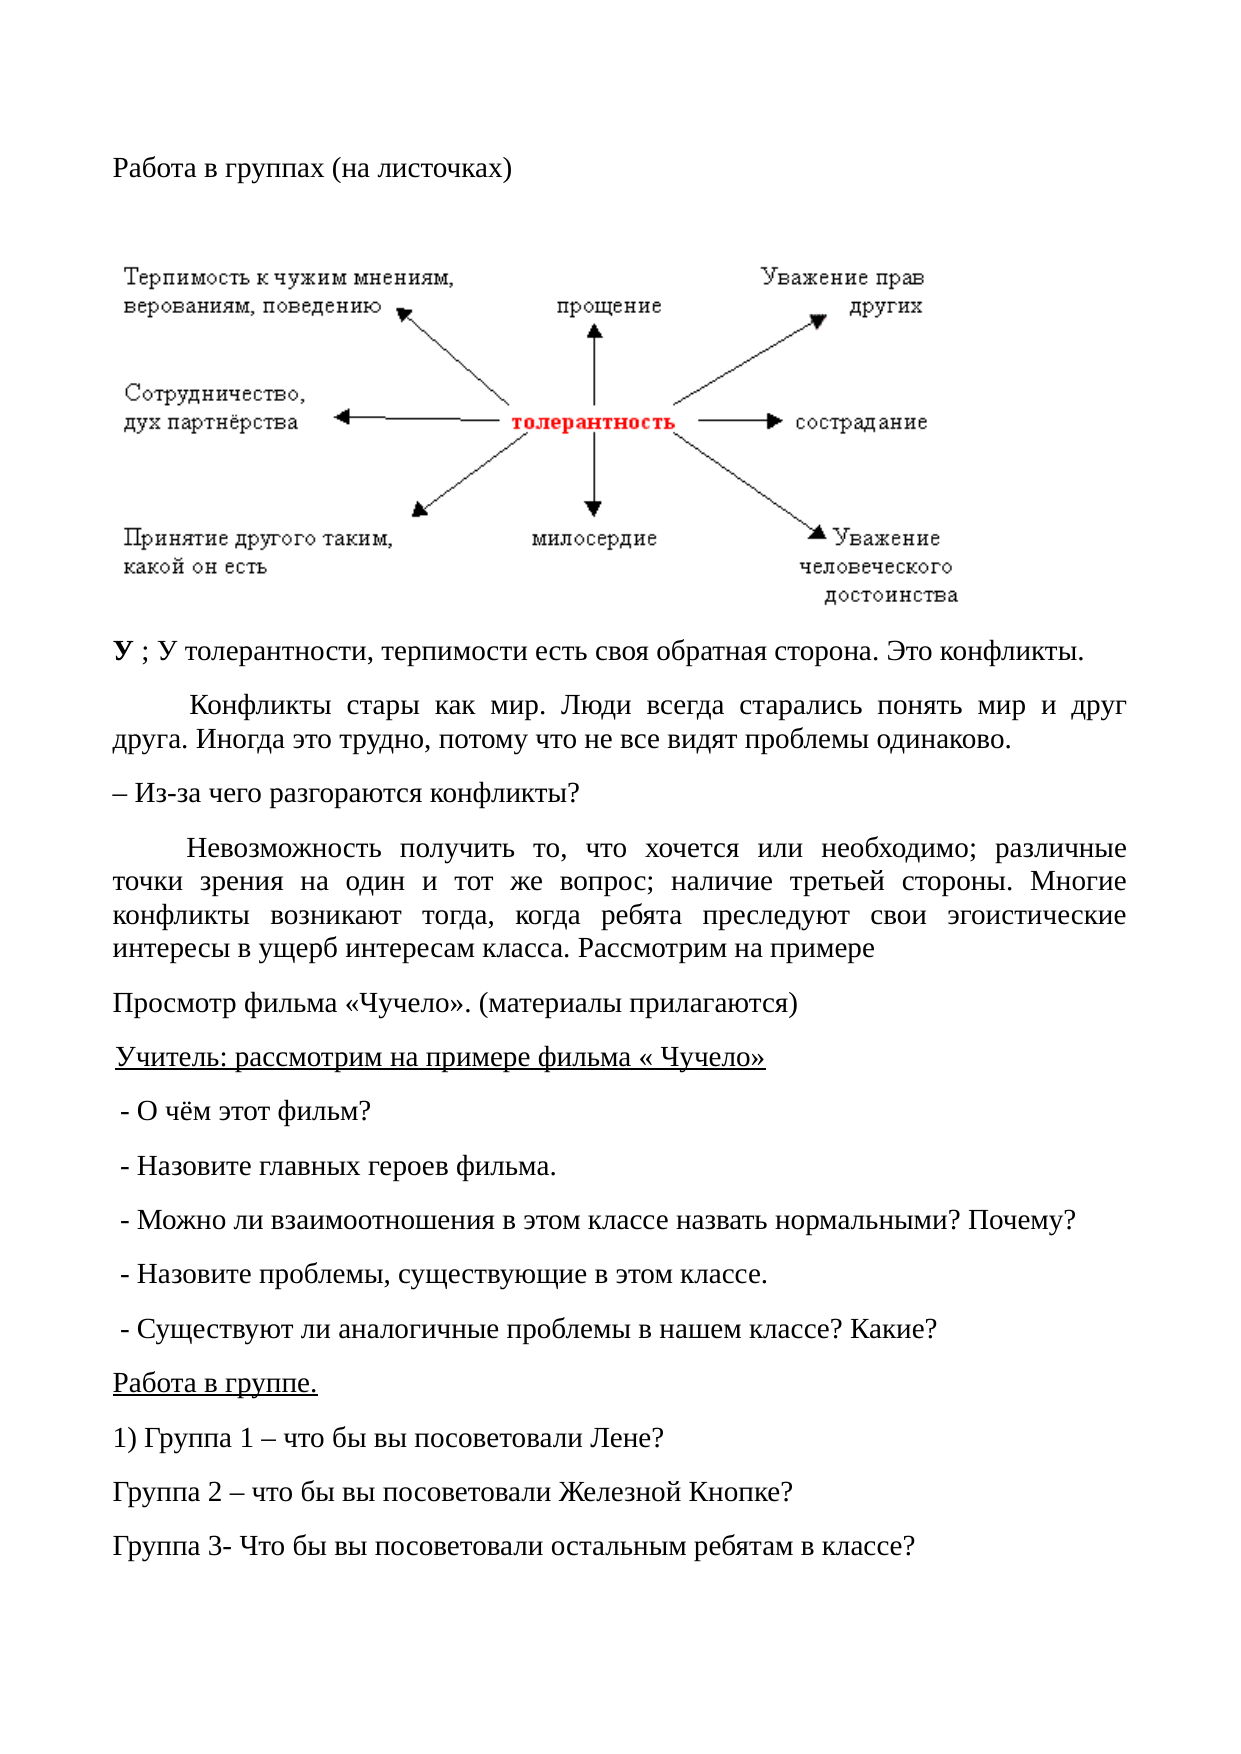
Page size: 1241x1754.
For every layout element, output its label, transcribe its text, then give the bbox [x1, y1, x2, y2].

text Конфликты стары как мир. Люди всегда старались понять мир и друг друга. Иногда это трудно, потому что не все видят проблемы одинаково. [112, 687, 1128, 754]
text - Назовите главных героев фильма. [112, 1148, 1128, 1181]
text Работа в группах (на листочках) [112, 150, 1128, 183]
text Учитель: рассмотрим на примере фильма « Чучело» [112, 1039, 1128, 1073]
text - Назовите проблемы, существующие в этом классе. [112, 1257, 1128, 1290]
picture [112, 258, 966, 613]
text – Из-за чего разгораются конфликты? [112, 775, 1128, 809]
text Работа в группе. [112, 1365, 1128, 1399]
text Просмотр фильма «Чучело». (материалы прилагаются) [112, 985, 1128, 1018]
text Невозможность получить то, что хочется или необходимо; различные точки зрения на один и тот же вопрос; наличие третьей стороны. Многие конфликты возникают тогда, когда ребята преследуют свои эгоистические интересы в ущерб интересам класса. Рассмотрим на примере [112, 830, 1128, 964]
text Группа 2 – что бы вы посоветовали Железной Кнопке? [112, 1474, 1128, 1508]
text 1) Группа 1 – что бы вы посоветовали Лене? [112, 1420, 1128, 1453]
text Группа 3- Что бы вы посоветовали остальным ребятам в классе? [112, 1528, 1128, 1562]
text - Можно ли взаимоотношения в этом классе назвать нормальными? Почему? [112, 1202, 1128, 1236]
text - Существуют ли аналогичные проблемы в нашем классе? Какие? [112, 1311, 1128, 1344]
text У ; У толерантности, терпимости есть своя обратная сторона. Это конфликты. [112, 633, 1128, 667]
text - О чём этот фильм? [112, 1093, 1128, 1127]
